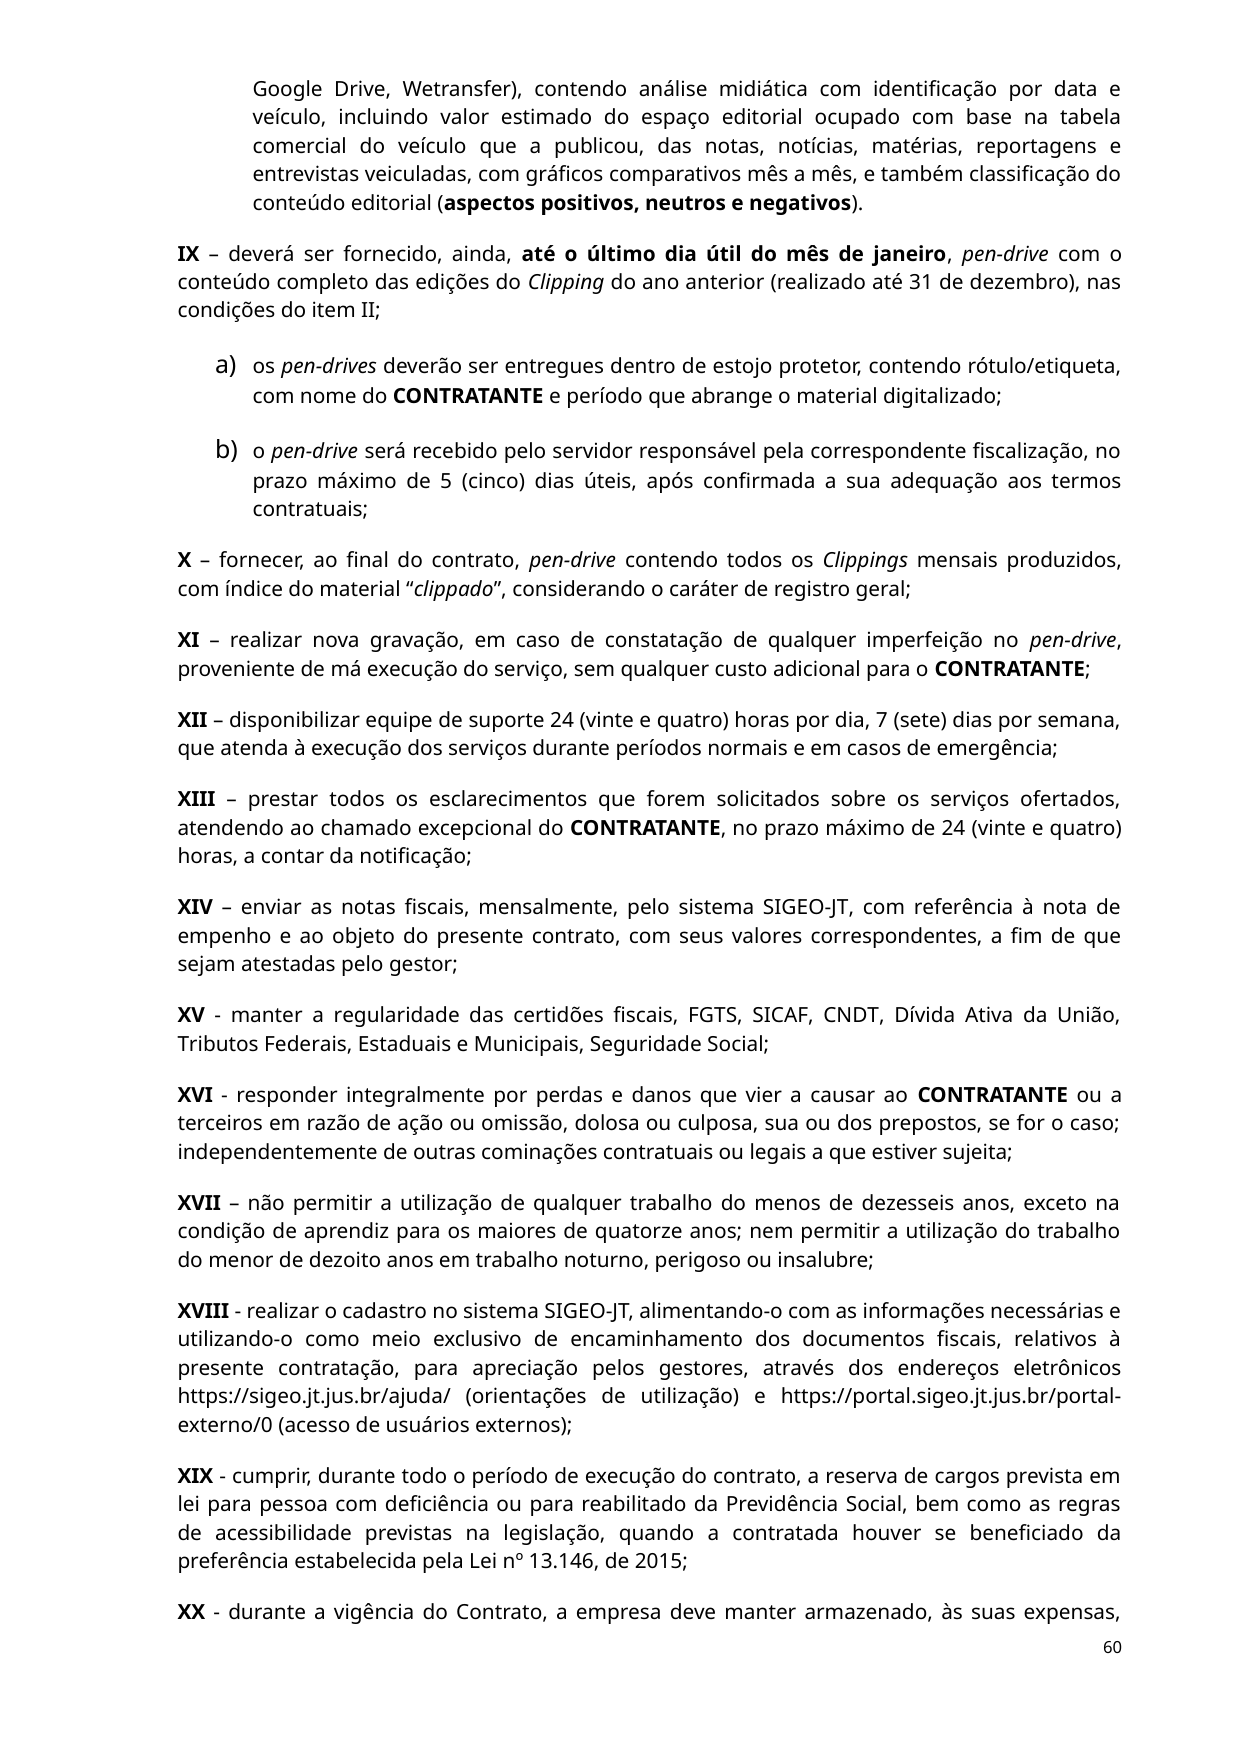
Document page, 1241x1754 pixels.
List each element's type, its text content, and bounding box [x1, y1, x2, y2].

list os pen-drives deverão ser entregues dentro de estojo protetor, contendo rótulo/etiqueta, com nome do CONTRATANTE e período que abrange o material digitalizado; [215, 347, 1122, 409]
text IX – deverá ser fornecido, ainda, até o último dia útil do mês de janeiro, pen-drive com o conteúdo completo das edições do Clipping do ano anterior (realizado até 31 de dezembro), nas condições do item II; [177, 239, 1122, 324]
list Google Drive, Wetransfer), contendo análise midiática com identificação por data e veículo, incluindo valor estimado do espaço editorial ocupado com base na tabela comercial do veículo que a publicou, das notas, notícias, matérias, reportagens e entrevistas veiculadas, com gráficos comparativos mês a mês, e também classificação do conteúdo editorial (aspectos positivos, neutros e negativos). [215, 74, 1122, 216]
text XIV – enviar as notas fiscais, mensalmente, pelo sistema SIGEO-JT, com referência à nota de empenho e ao objeto do presente contrato, com seus valores correspondentes, a fim de que sejam atestadas pelo gestor; [177, 892, 1122, 978]
text XV - manter a regularidade das certidões fiscais, FGTS, SICAF, CNDT, Dívida Ativa da União, Tributos Federais, Estaduais e Municipais, Seguridade Social; [177, 1000, 1122, 1057]
text XIII – prestar todos os esclarecimentos que forem solicitados sobre os serviços ofertados, atendendo ao chamado excepcional do CONTRATANTE, no prazo máximo de 24 (vinte e quatro) horas, a contar da notificação; [177, 784, 1122, 870]
text X – fornecer, ao final do contrato, pen-drive contendo todos os Clippings mensais produzidos, com índice do material “clippado”, considerando o caráter de registro geral; [177, 546, 1122, 602]
text XVII – não permitir a utilização de qualquer trabalho do menos de dezesseis anos, exceto na condição de aprendiz para os maiores de quatorze anos; nem permitir a utilização do trabalho do menor de dezoito anos em trabalho noturno, perigoso ou insalubre; [177, 1188, 1122, 1273]
list o pen-drive será recebido pelo servidor responsável pela correspondente fiscalização, no prazo máximo de 5 (cinco) dias úteis, após confirmada a sua adequação aos termos contratuais; [215, 432, 1122, 523]
text XI – realizar nova gravação, em caso de constatação de qualquer imperfeição no pen-drive, proveniente de má execução do serviço, sem qualquer custo adicional para o CONTRATANTE; [177, 625, 1122, 682]
text XX - durante a vigência do Contrato, a empresa deve manter armazenado, às suas expensas, [177, 1597, 1122, 1626]
text XIX - cumprir, durante todo o período de execução do contrato, a reserva de cargos prevista em lei para pessoa com deficiência ou para reabilitado da Previdência Social, bem como as regras de acessibilidade previstas na legislação, quando a contratada houver se beneficiado da preferência estabelecida pela Lei nº 13.146, de 2015; [177, 1461, 1122, 1575]
text XVIII - realizar o cadastro no sistema SIGEO-JT, alimentando-o com as informações necessárias e utilizando-o como meio exclusivo de encaminhamento dos documentos fiscais, relativos à presente contratação, para apreciação pelos gestores, através dos endereços eletrônicos https://sigeo.jt.jus.br/ajuda/ (orientações de utilização) e https://portal.sigeo.jt.jus.br/portal-externo/0 (acesso de usuários externos); [177, 1296, 1122, 1438]
text XII – disponibilizar equipe de suporte 24 (vinte e quatro) horas por dia, 7 (sete) dias por semana, que atenda à execução dos serviços durante períodos normais e em casos de emergência; [177, 705, 1122, 762]
text XVI - responder integralmente por perdas e danos que vier a causar ao CONTRATANTE ou a terceiros em razão de ação ou omissão, dolosa ou culposa, sua ou dos prepostos, se for o caso; independentemente de outras cominações contratuais ou legais a que estiver sujeita; [177, 1080, 1122, 1165]
